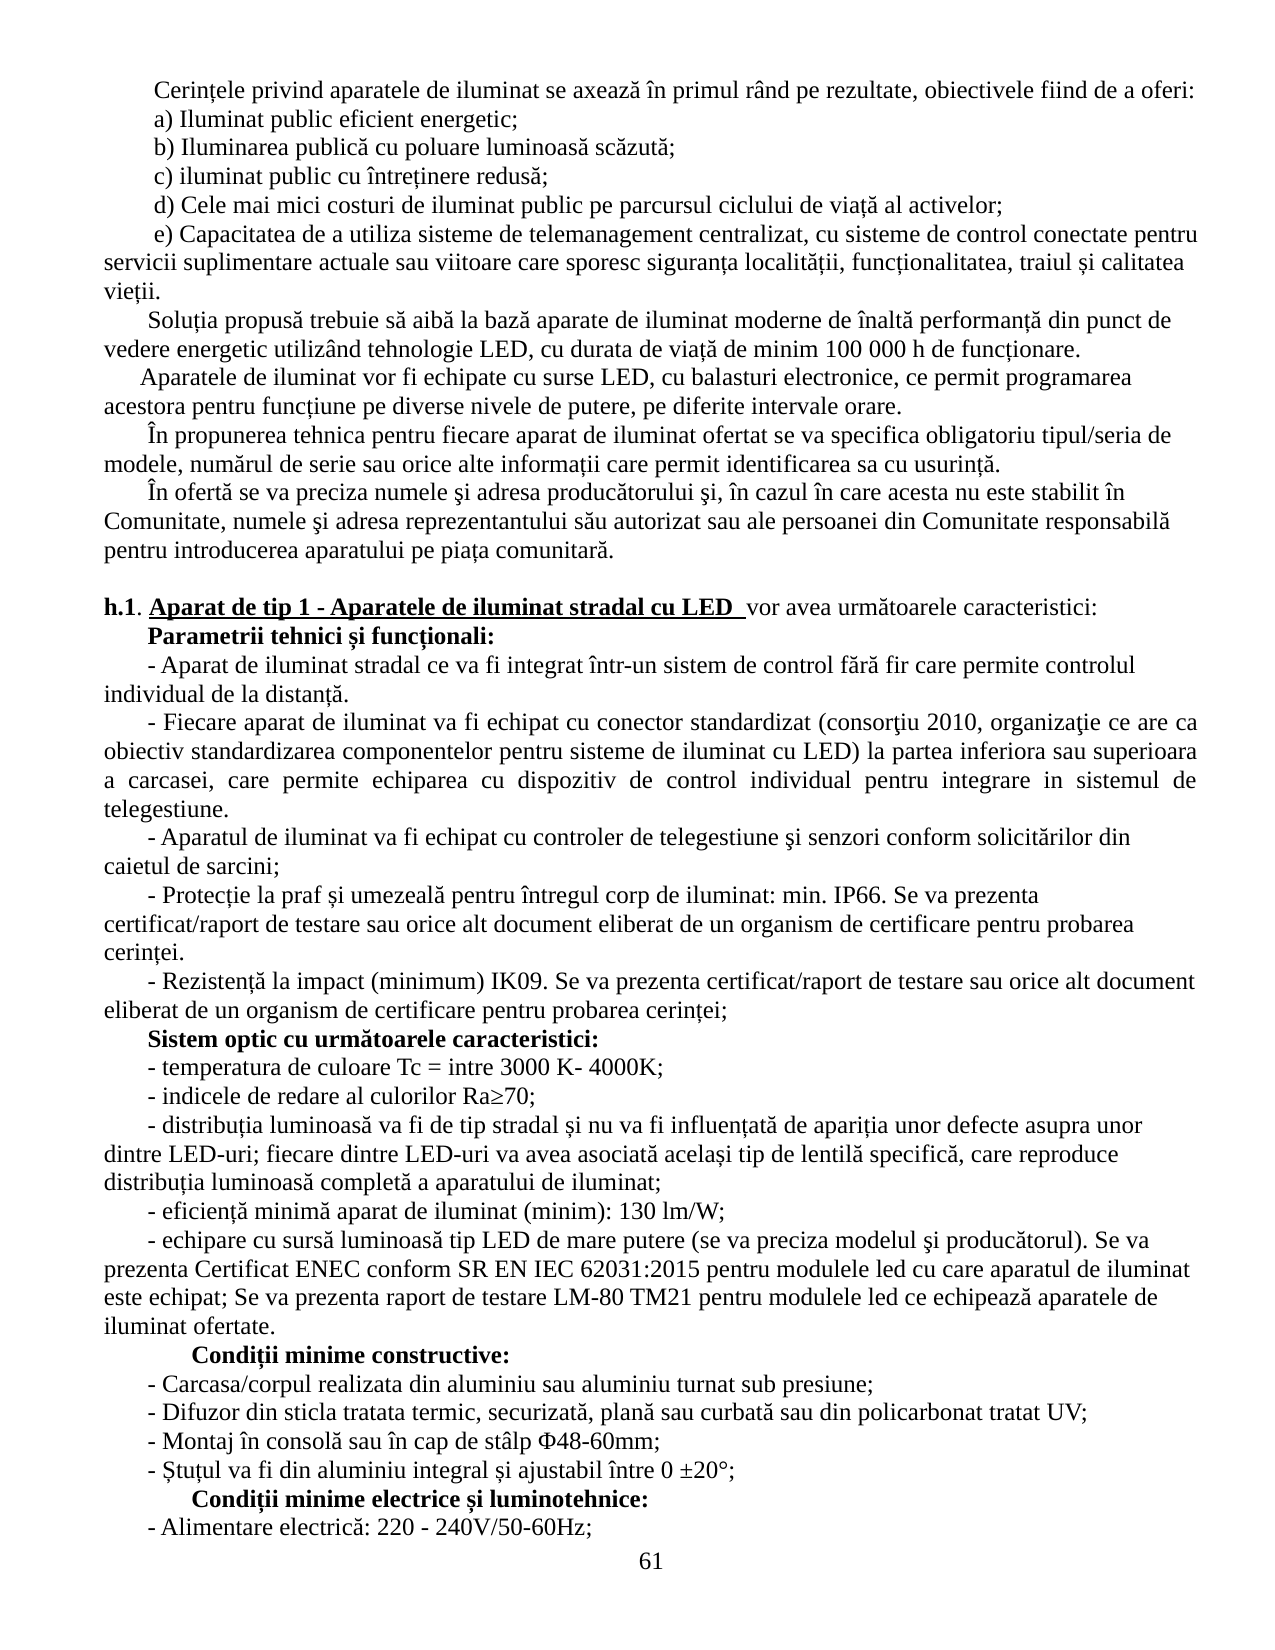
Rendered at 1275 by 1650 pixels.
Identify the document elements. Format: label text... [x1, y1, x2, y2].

text d) Cele mai mici costuri de iluminat public pe parcursul ciclului de viață al activelor; [103, 190, 1198, 219]
text a) Iluminat public eficient energetic; [103, 104, 1198, 132]
text - echipare cu sursă luminoasă tip LED de mare putere (se va preciza modelul şi producătorul). Se va prezenta Certificat ENEC conform SR EN IEC 62031:2015 pentru modulele led cu care aparatul de iluminat este echipat; Se va prezenta raport de testare LM-80 TM21 pentru modulele led ce echipează aparatele de iluminat ofertate. [103, 1225, 1198, 1340]
text Aparatele de iluminat vor fi echipate cu surse LED, cu balasturi electronice, ce permit programarea acestora pentru funcțiune pe diverse nivele de putere, pe diferite intervale orare. [103, 362, 1198, 420]
text În propunerea tehnica pentru fiecare aparat de iluminat ofertat se va specifica obligatoriu tipul/seria de modele, numărul de serie sau orice alte informații care permit identificarea sa cu usurință. [103, 420, 1198, 477]
text Cerințele privind aparatele de iluminat se axează în primul rând pe rezultate, obiectivele fiind de a oferi: [103, 75, 1198, 104]
text - Rezistență la impact (minimum) IK09. Se va prezenta certificat/raport de testare sau orice alt document eliberat de un organism de certificare pentru probarea cerinței; [103, 966, 1198, 1024]
text - indicele de redare al culorilor Ra≥70; [103, 1081, 1198, 1110]
text h.1. Aparat de tip 1 - Aparatele de iluminat stradal cu LED vor avea următoarele caracteristici: [103, 592, 1198, 621]
text - distribuția luminoasă va fi de tip stradal și nu va fi influențată de apariția unor defecte asupra unor dintre LED-uri; fiecare dintre LED-uri va avea asociată același tip de lentilă specifică, care reproduce distribuția luminoasă completă a aparatului de iluminat; [103, 1110, 1198, 1196]
text În ofertă se va preciza numele şi adresa producătorului şi, în cazul în care acesta nu este stabilit în Comunitate, numele şi adresa reprezentantului său autorizat sau ale persoanei din Comunitate responsabilă pentru introducerea aparatului pe piața comunitară. [103, 477, 1198, 564]
text - Alimentare electrică: 220 - 240V/50-60Hz; [103, 1512, 1198, 1541]
text e) Capacitatea de a utiliza sisteme de telemanagement centralizat, cu sisteme de control conectate pentru servicii suplimentare actuale sau viitoare care sporesc siguranța localității, funcționalitatea, traiul și calitatea vieții. [103, 219, 1198, 305]
text - Difuzor din sticla tratata termic, securizată, plană sau curbată sau din policarbonat tratat UV; [147, 1397, 1198, 1426]
text b) Iluminarea publică cu poluare luminoasă scăzută; [103, 132, 1198, 161]
text - Ștuțul va fi din aluminiu integral și ajustabil între 0 ±20°; [103, 1455, 1198, 1484]
text Sistem optic cu următoarele caracteristici: [103, 1024, 1198, 1052]
text - Montaj în consolă sau în cap de stâlp Φ48-60mm; [103, 1426, 1198, 1455]
text Condiții minime electrice și luminotehnice: [147, 1484, 1198, 1512]
text Soluția propusă trebuie să aibă la bază aparate de iluminat moderne de înaltă performanță din punct de vedere energetic utilizând tehnologie LED, cu durata de viață de minim 100 000 h de funcționare. [103, 305, 1198, 362]
text - Aparatul de iluminat va fi echipat cu controler de telegestiune şi senzori conform solicitărilor din caietul de sarcini; [103, 822, 1198, 880]
text Parametrii tehnici și funcționali: [103, 621, 1198, 650]
text - temperatura de culoare Tc = intre 3000 K- 4000K; [103, 1052, 1198, 1081]
text c) iluminat public cu întreținere redusă; [103, 161, 1198, 190]
text - Protecție la praf și umezeală pentru întregul corp de iluminat: min. IP66. Se va prezenta certificat/raport de testare sau orice alt document eliberat de un organism de certificare pentru probarea cerinței. [103, 880, 1198, 966]
text Condiții minime constructive: [147, 1340, 1198, 1369]
text - Carcasa/corpul realizata din aluminiu sau aluminiu turnat sub presiune; [103, 1369, 1198, 1397]
text - Fiecare aparat de iluminat va fi echipat cu conector standardizat (consorţiu 2010, organizaţie ce are ca obiectiv standardizarea componentelor pentru sisteme de iluminat cu LED) la partea inferiora sau superioara a carcasei, care permite echiparea cu dispozitiv de control individual pentru integrare in sistemul de telegestiune. [103, 707, 1198, 822]
text - Aparat de iluminat stradal ce va fi integrat într-un sistem de control fără fir care permite controlul individual de la distanță. [103, 650, 1198, 707]
text - eficiență minimă aparat de iluminat (minim): 130 lm/W; [103, 1196, 1198, 1225]
